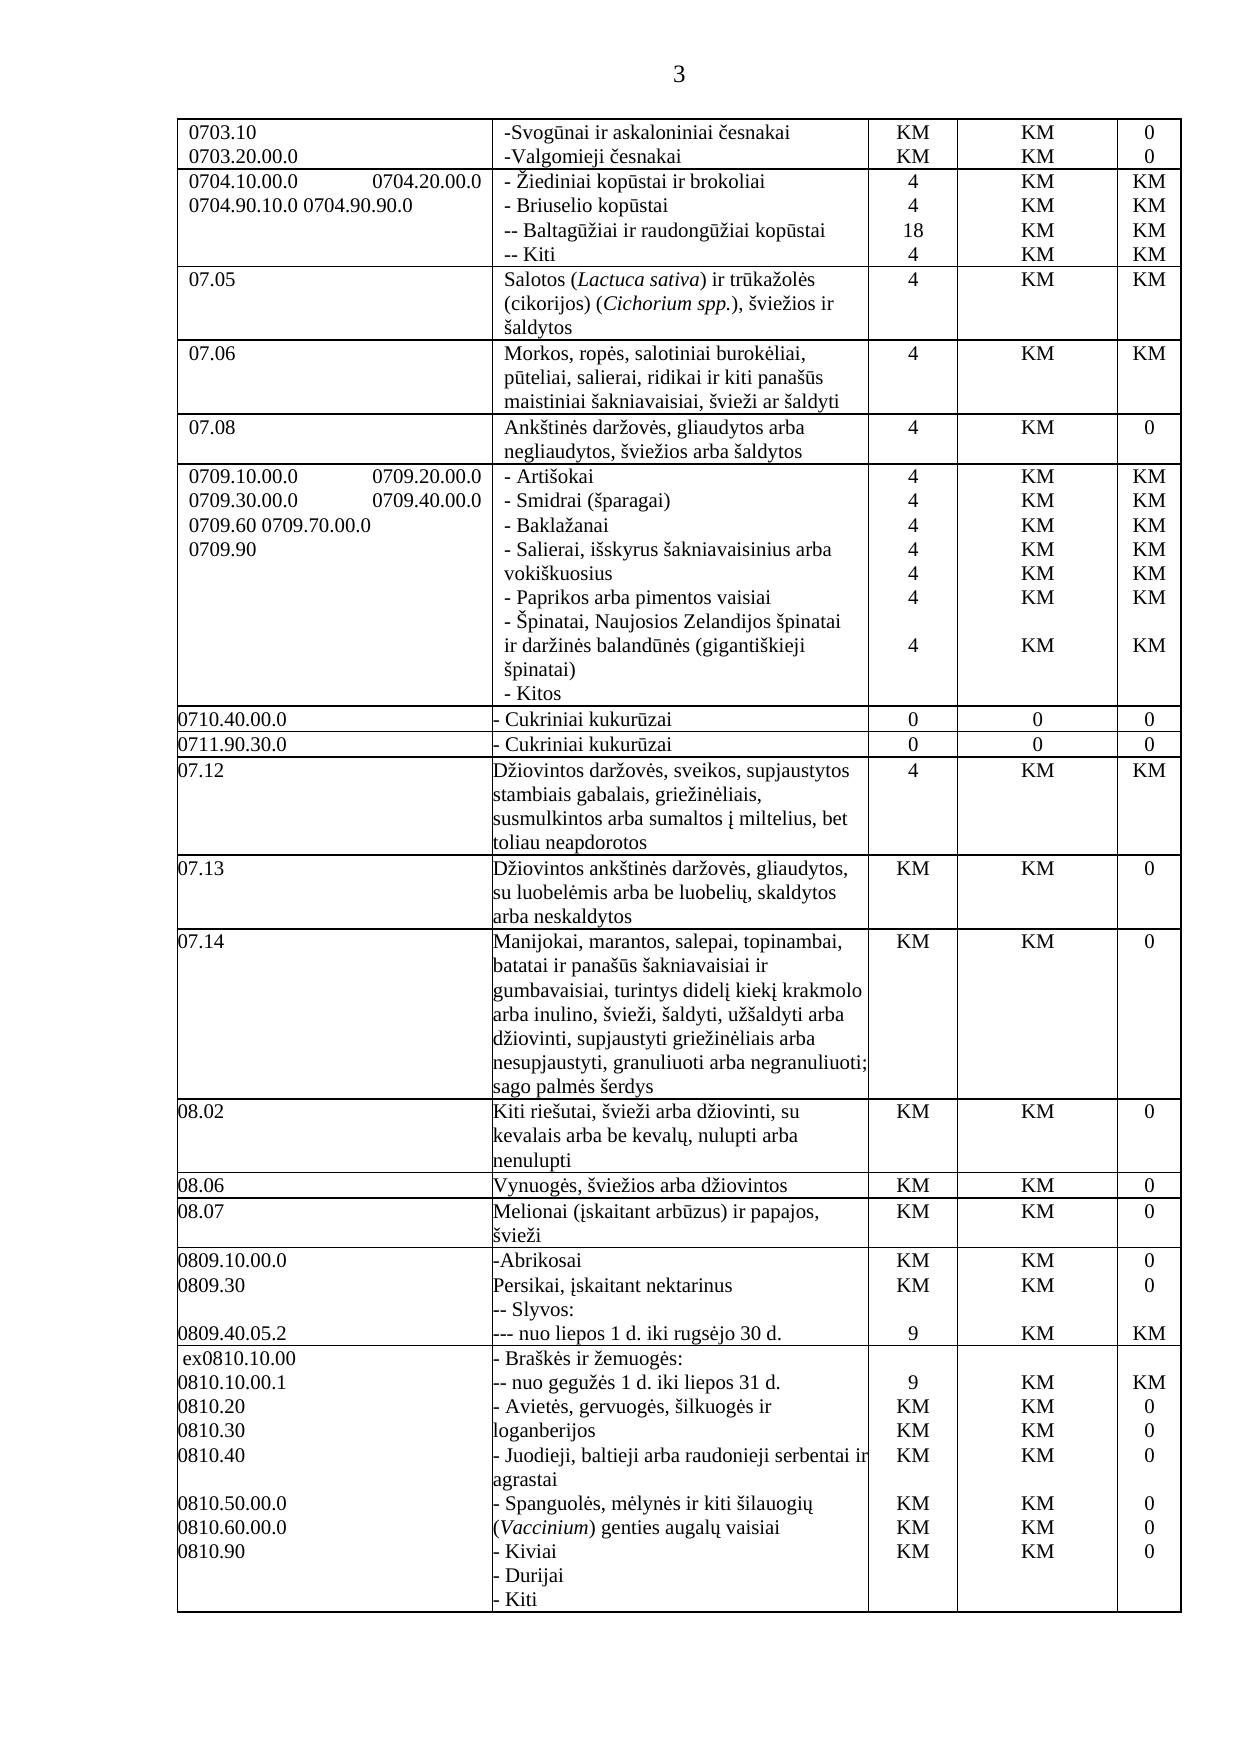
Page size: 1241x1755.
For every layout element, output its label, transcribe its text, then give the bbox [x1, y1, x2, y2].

table_cell -Svogūnai ir askaloniniai česnakai -Valgomieji česnakai [493, 120, 868, 168]
table_cell KM KM KM KM KM KM KM [1118, 465, 1180, 705]
table_cell 07.13 [178, 856, 492, 928]
table_cell 0 [1118, 1199, 1180, 1247]
table_cell Ankštinės daržovės, gliaudytos arba negliaudytos, šviežios arba šaldytos [493, 415, 868, 463]
table_cell KM [958, 1173, 1117, 1197]
table_cell - Cukriniai kukurūzai [493, 707, 868, 731]
table_cell 0703.10 0703.20.00.0 [178, 120, 492, 168]
table_cell KM 0 0 0 0 0 0 [1118, 1346, 1180, 1611]
table_cell - Žiediniai kopūstai ir brokoliai - Briuselio kopūstai -- Baltagūžiai ir raudongūžiai kopūstai -- Kiti [493, 170, 868, 266]
table_cell - Braškės ir žemuogės: -- nuo gegužės 1 d. iki liepos 31 d. - Avietės, gervuogės, šilkuogės ir loganberijos - Juodieji, baltieji arba raudonieji serbentai ir agrastai - Spanguolės, mėlynės ir kiti šilauogių (Vaccinium) genties augalų vaisiai - Kiviai - Durijai - Kiti [493, 1346, 868, 1611]
table_cell KM [958, 341, 1117, 413]
table_cell Džiovintos ankštinės daržovės, gliaudytos, su luobelėmis arba be luobelių, skaldytos arba neskaldytos [493, 856, 868, 928]
table_cell Salotos (Lactuca sativa) ir trūkažolės (cikorijos) (Cichorium spp.), šviežios ir šaldytos [493, 267, 868, 339]
table_cell 0 [1118, 415, 1180, 463]
table_cell 0 [958, 732, 1117, 756]
table_cell KM KM KM KM [1118, 170, 1180, 266]
table_cell 0704.10.00.0 0704.20.00.0 0704.90.10.0 0704.90.90.0 [178, 170, 492, 266]
table_cell KM [958, 1100, 1117, 1172]
table_cell KM [958, 758, 1117, 854]
table_cell Melionai (įskaitant arbūzus) ir papajos, švieži [493, 1199, 868, 1247]
table_cell 07.12 [178, 758, 492, 854]
table_cell 08.02 [178, 1100, 492, 1172]
table_cell 0 [869, 707, 957, 731]
table_cell 0 [1118, 930, 1180, 1098]
table_cell 9 KM KM KM KM KM KM [869, 1346, 957, 1611]
table_cell 4 4 4 4 4 4 4 [869, 465, 957, 705]
table_cell Manijokai, marantos, salepai, topinambai, batatai ir panašūs šakniavaisiai ir gumbavaisiai, turintys didelį kiekį krakmolo arba inulino, švieži, šaldyti, užšaldyti arba džiovinti, supjaustyti griežinėliais arba nesupjaustyti, granuliuoti arba negranuliuoti; sago palmės šerdys [493, 930, 868, 1098]
table_cell 07.06 [178, 341, 492, 413]
table_cell KM KM KM KM [958, 170, 1117, 266]
table_cell 0 [869, 732, 957, 756]
table_cell 0 [958, 707, 1117, 731]
table_cell - Artišokai - Smidrai (šparagai) - Baklažanai - Salierai, išskyrus šakniavaisinius arba vokiškuosius - Paprikos arba pimentos vaisiai - Špinatai, Naujosios Zelandijos špinatai ir daržinės balandūnės (gigantiškieji špinatai) - Kitos [493, 465, 868, 705]
table_cell 4 [869, 758, 957, 854]
table_cell 0709.10.00.0 0709.20.00.0 0709.30.00.0 0709.40.00.0 0709.60 0709.70.00.0 0709.90 [178, 465, 492, 705]
table_cell 0 [1118, 1173, 1180, 1197]
table_cell 07.08 [178, 415, 492, 463]
table_cell Vynuogės, šviežios arba džiovintos [493, 1173, 868, 1197]
table_cell 0809.10.00.0 0809.30 0809.40.05.2 [178, 1248, 492, 1345]
table_cell 0 [1118, 707, 1180, 731]
table_cell Džiovintos daržovės, sveikos, supjaustytos stambiais gabalais, griežinėliais, susmulkintos arba sumaltos į miltelius, bet toliau neapdorotos [493, 758, 868, 854]
table_cell 4 [869, 341, 957, 413]
table_cell -Abrikosai Persikai, įskaitant nektarinus -- Slyvos: --- nuo liepos 1 d. iki rugsėjo 30 d. [493, 1248, 868, 1345]
table_cell KM [869, 1199, 957, 1247]
table_cell KM [958, 1199, 1117, 1247]
table_cell KM KM 9 [869, 1248, 957, 1345]
table_cell 0 [1118, 1100, 1180, 1172]
table_cell KM [869, 930, 957, 1098]
table_cell KM [869, 1173, 957, 1197]
table_cell 0 [1118, 856, 1180, 928]
table_cell 0 0 KM [1118, 1248, 1180, 1345]
table_cell KM [869, 856, 957, 928]
table_cell - Cukriniai kukurūzai [493, 732, 868, 756]
table_cell 0 [1118, 732, 1180, 756]
table_cell ex0810.10.00 0810.10.00.1 0810.20 0810.30 0810.40 0810.50.00.0 0810.60.00.0 0810.90 [178, 1346, 492, 1611]
table_cell 4 [869, 415, 957, 463]
table_cell 08.07 [178, 1199, 492, 1247]
table_cell KM [958, 856, 1117, 928]
table_cell KM KM [958, 120, 1117, 168]
table_cell KM [1118, 758, 1180, 854]
table_cell KM [958, 415, 1117, 463]
table_cell KM KM KM KM KM KM KM [958, 1346, 1117, 1611]
table_cell 07.05 [178, 267, 492, 339]
table_cell 08.06 [178, 1173, 492, 1197]
table_cell KM [1118, 341, 1180, 413]
table_cell Morkos, ropės, salotiniai burokėliai, pūteliai, salierai, ridikai ir kiti panašūs maistiniai šakniavaisiai, švieži ar šaldyti [493, 341, 868, 413]
table_cell 0711.90.30.0 [178, 732, 492, 756]
table_cell KM [958, 930, 1117, 1098]
table_cell KM KM KM [958, 1248, 1117, 1345]
table_cell KM [958, 267, 1117, 339]
table_cell KM KM [869, 120, 957, 168]
table_cell 07.14 [178, 930, 492, 1098]
table_cell 0 0 [1118, 120, 1180, 168]
table_cell KM KM KM KM KM KM KM [958, 465, 1117, 705]
table_cell Kiti riešutai, švieži arba džiovinti, su kevalais arba be kevalų, nulupti arba nenulupti [493, 1100, 868, 1172]
table_cell 4 [869, 267, 957, 339]
table_cell KM [869, 1100, 957, 1172]
table_cell 0710.40.00.0 [178, 707, 492, 731]
table_cell 4 4 18 4 [869, 170, 957, 266]
table_cell KM [1118, 267, 1180, 339]
